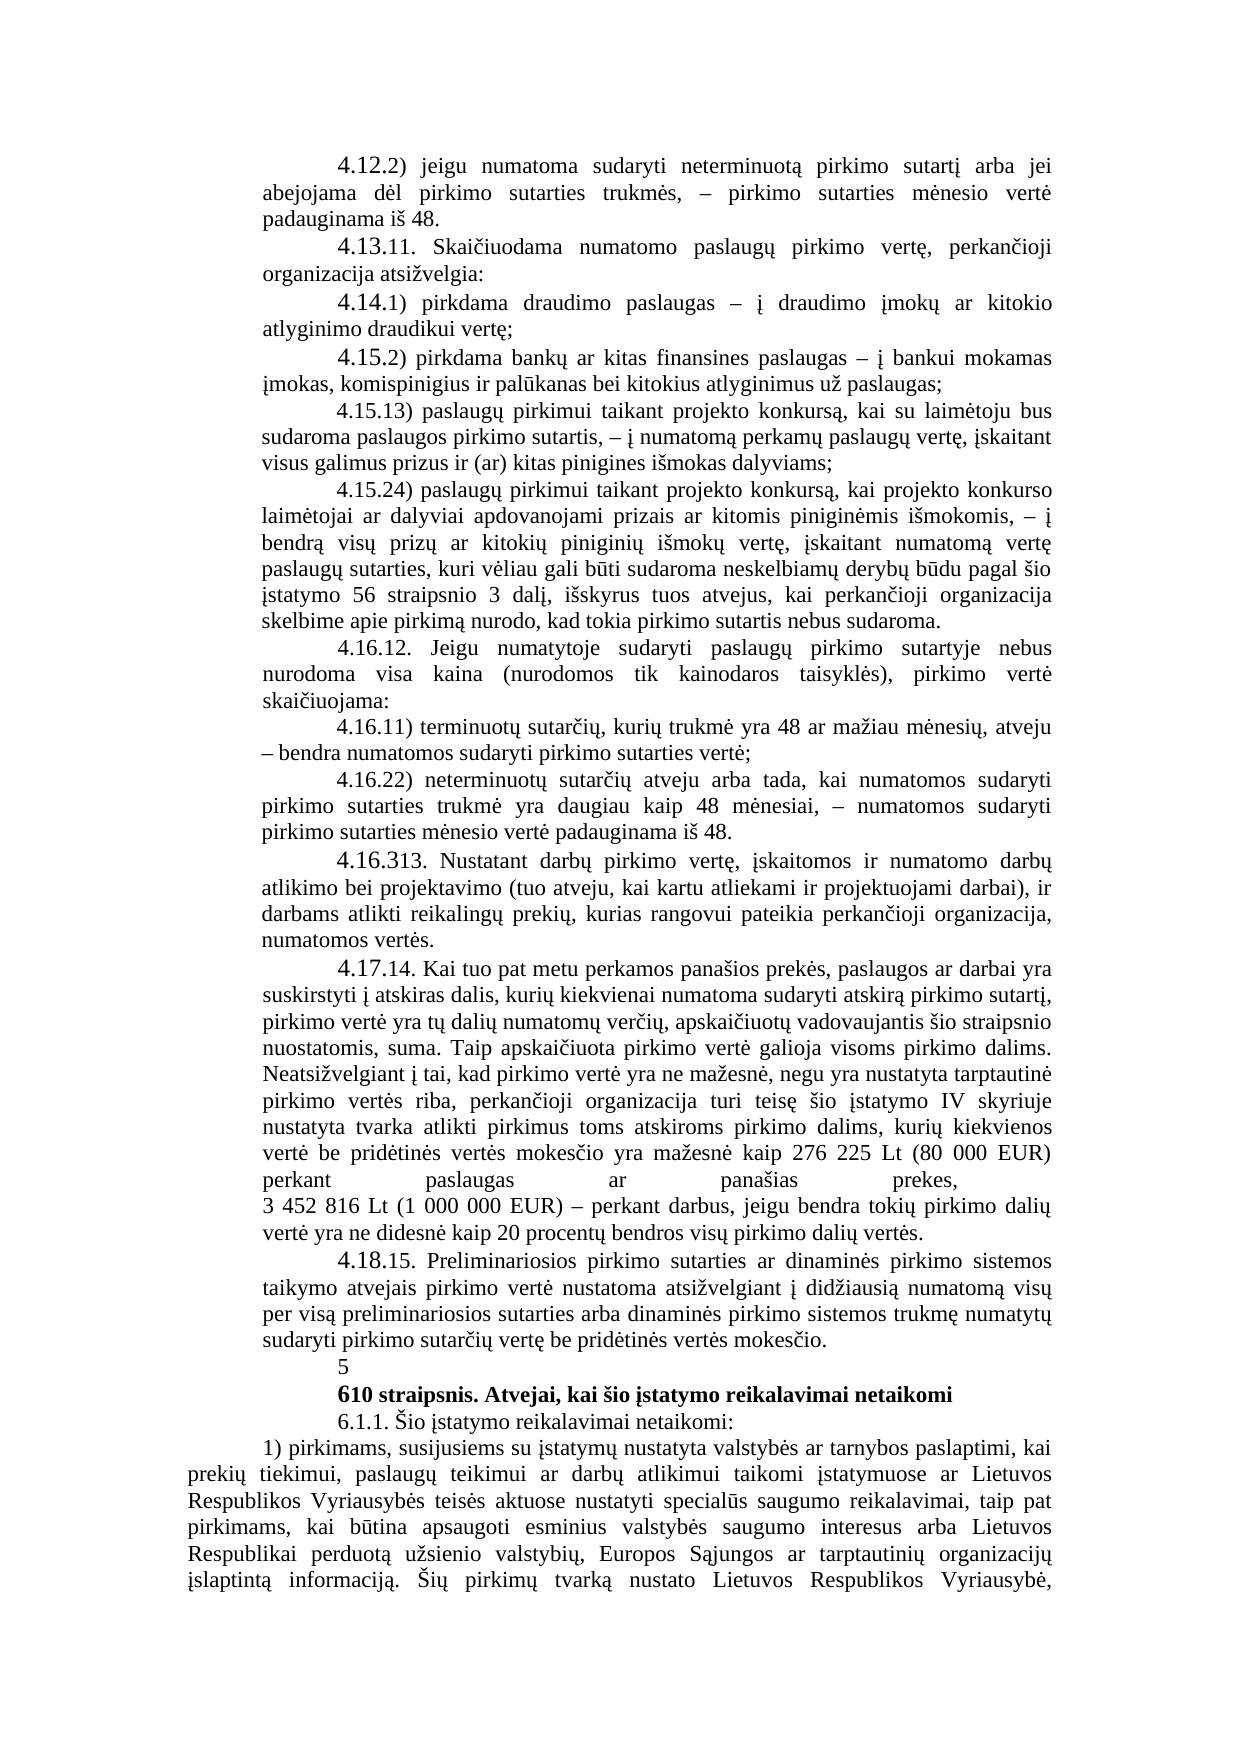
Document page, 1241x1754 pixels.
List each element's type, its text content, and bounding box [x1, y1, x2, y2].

subtitle 12. Jeigu numatytoje sudaryti paslaugų pirkimo sutartyje nebus nurodoma visa kaina (nurodomos tik kainodaros taisyklės), pirkimo vertė skaičiuojama: [187, 634, 1053, 713]
subtitle 2) neterminuotų sutarčių atveju arba tada, kai numatomos sudaryti pirkimo sutarties trukmė yra daugiau kaip 48 mėnesiai, – numatomos sudaryti pirkimo sutarties mėnesio vertė padauginama iš 48. [187, 766, 1053, 845]
subtitle 11. Skaičiuodama numatomo paslaugų pirkimo vertę, perkančioji organizacija atsižvelgia: [187, 231, 1053, 287]
subtitle 2) jeigu numatoma sudaryti neterminuotą pirkimo sutartį arba jei abejojama dėl pirkimo sutarties trukmės, – pirkimo sutarties mėnesio vertė padauginama iš 48. [187, 150, 1053, 231]
subtitle 1. Šio įstatymo reikalavimai netaikomi: [187, 1408, 1053, 1434]
subtitle 4) paslaugų pirkimui taikant projekto konkursą, kai projekto konkurso laimėtojai ar dalyviai apdovanojami prizais ar kitomis piniginėmis išmokomis, – į bendrą visų prizų ar kitokių piniginių išmokų vertę, įskaitant numatomą vertę paslaugų sutarties, kuri vėliau gali būti sudaroma neskelbiamų derybų būdu pagal šio įstatymo 56 straipsnio 3 dalį, išskyrus tuos atvejus, kai perkančioji organizacija skelbime apie pirkimą nurodo, kad tokia pirkimo sutartis nebus sudaroma. [187, 476, 1053, 634]
subtitle 14. Kai tuo pat metu perkamos panašios prekės, paslaugos ar darbai yra suskirstyti į atskiras dalis, kurių kiekvienai numatoma sudaryti atskirą pirkimo sutartį, pirkimo vertė yra tų dalių numatomų verčių, apskaičiuotų vadovaujantis šio straipsnio nuostatomis, suma. Taip apskaičiuota pirkimo vertė galioja visoms pirkimo dalims. Neatsižvelgiant į tai, kad pirkimo vertė yra ne mažesnė, negu yra nustatyta tarptautinė pirkimo vertės riba, perkančioji organizacija turi teisę šio įstatymo IV skyriuje nustatyta tvarka atlikti pirkimus toms atskiroms pirkimo dalims, kurių kiekvienos vertė be pridėtinės vertės mokesčio yra mažesnė kaip 276 225 Lt (80 000 EUR) perkant paslaugas ar panašias prekes, 3 452 816 Lt (1 000 000 EUR) – perkant darbus, jeigu bendra tokių pirkimo dalių vertė yra ne didesnė kaip 20 procentų bendros visų pirkimo dalių vertės. [187, 953, 1053, 1245]
subtitle 3) paslaugų pirkimui taikant projekto konkursą, kai su laimėtoju bus sudaroma paslaugos pirkimo sutartis, – į numatomą perkamų paslaugų vertę, įskaitant visus galimus prizus ir (ar) kitas pinigines išmokas dalyviams; [187, 397, 1053, 476]
subtitle 15. Preliminariosios pirkimo sutarties ar dinaminės pirkimo sistemos taikymo atvejais pirkimo vertė nustatoma atsižvelgiant į didžiausią numatomą visų per visą preliminariosios sutarties arba dinaminės pirkimo sistemos trukmę numatytų sudaryti pirkimo sutarčių vertę be pridėtinės vertės mokesčio. [187, 1245, 1053, 1353]
text 1) pirkimams, susijusiems su įstatymų nustatyta valstybės ar tarnybos paslaptimi, kai prekių tiekimui, paslaugų teikimui ar darbų atlikimui taikomi įstatymuose ar Lietuvos Respublikos Vyriausybės teisės aktuose nustatyti specialūs saugumo reikalavimai, taip pat pirkimams, kai būtina apsaugoti esminius valstybės saugumo interesus arba Lietuvos Respublikai perduotą užsienio valstybių, Europos Sąjungos ar tarptautinių organizacijų įslaptintą informaciją. Šių pirkimų tvarką nustato Lietuvos Respublikos Vyriausybė, [187, 1434, 1053, 1592]
subtitle 1) terminuotų sutarčių, kurių trukmė yra 48 ar mažiau mėnesių, atveju – bendra numatomos sudaryti pirkimo sutarties vertė; [187, 713, 1053, 766]
subtitle 2) pirkdama bankų ar kitas finansines paslaugas – į bankui mokamas įmokas, komispinigius ir palūkanas bei kitokius atlyginimus už paslaugas; [187, 342, 1053, 397]
subtitle 13. Nustatant darbų pirkimo vertę, įskaitomos ir numatomo darbų atlikimo bei projektavimo (tuo atveju, kai kartu atliekami ir projektuojami darbai), ir darbams atlikti reikalingų prekių, kurias rangovui pateikia perkančioji organizacija, numatomos vertės. [187, 845, 1053, 953]
subtitle 1) pirkdama draudimo paslaugas – į draudimo įmokų ar kitokio atlyginimo draudikui vertę; [187, 287, 1053, 342]
subtitle 10 straipsnis. Atvejai, kai šio įstatymo reikalavimai netaikomi [187, 1379, 1053, 1408]
